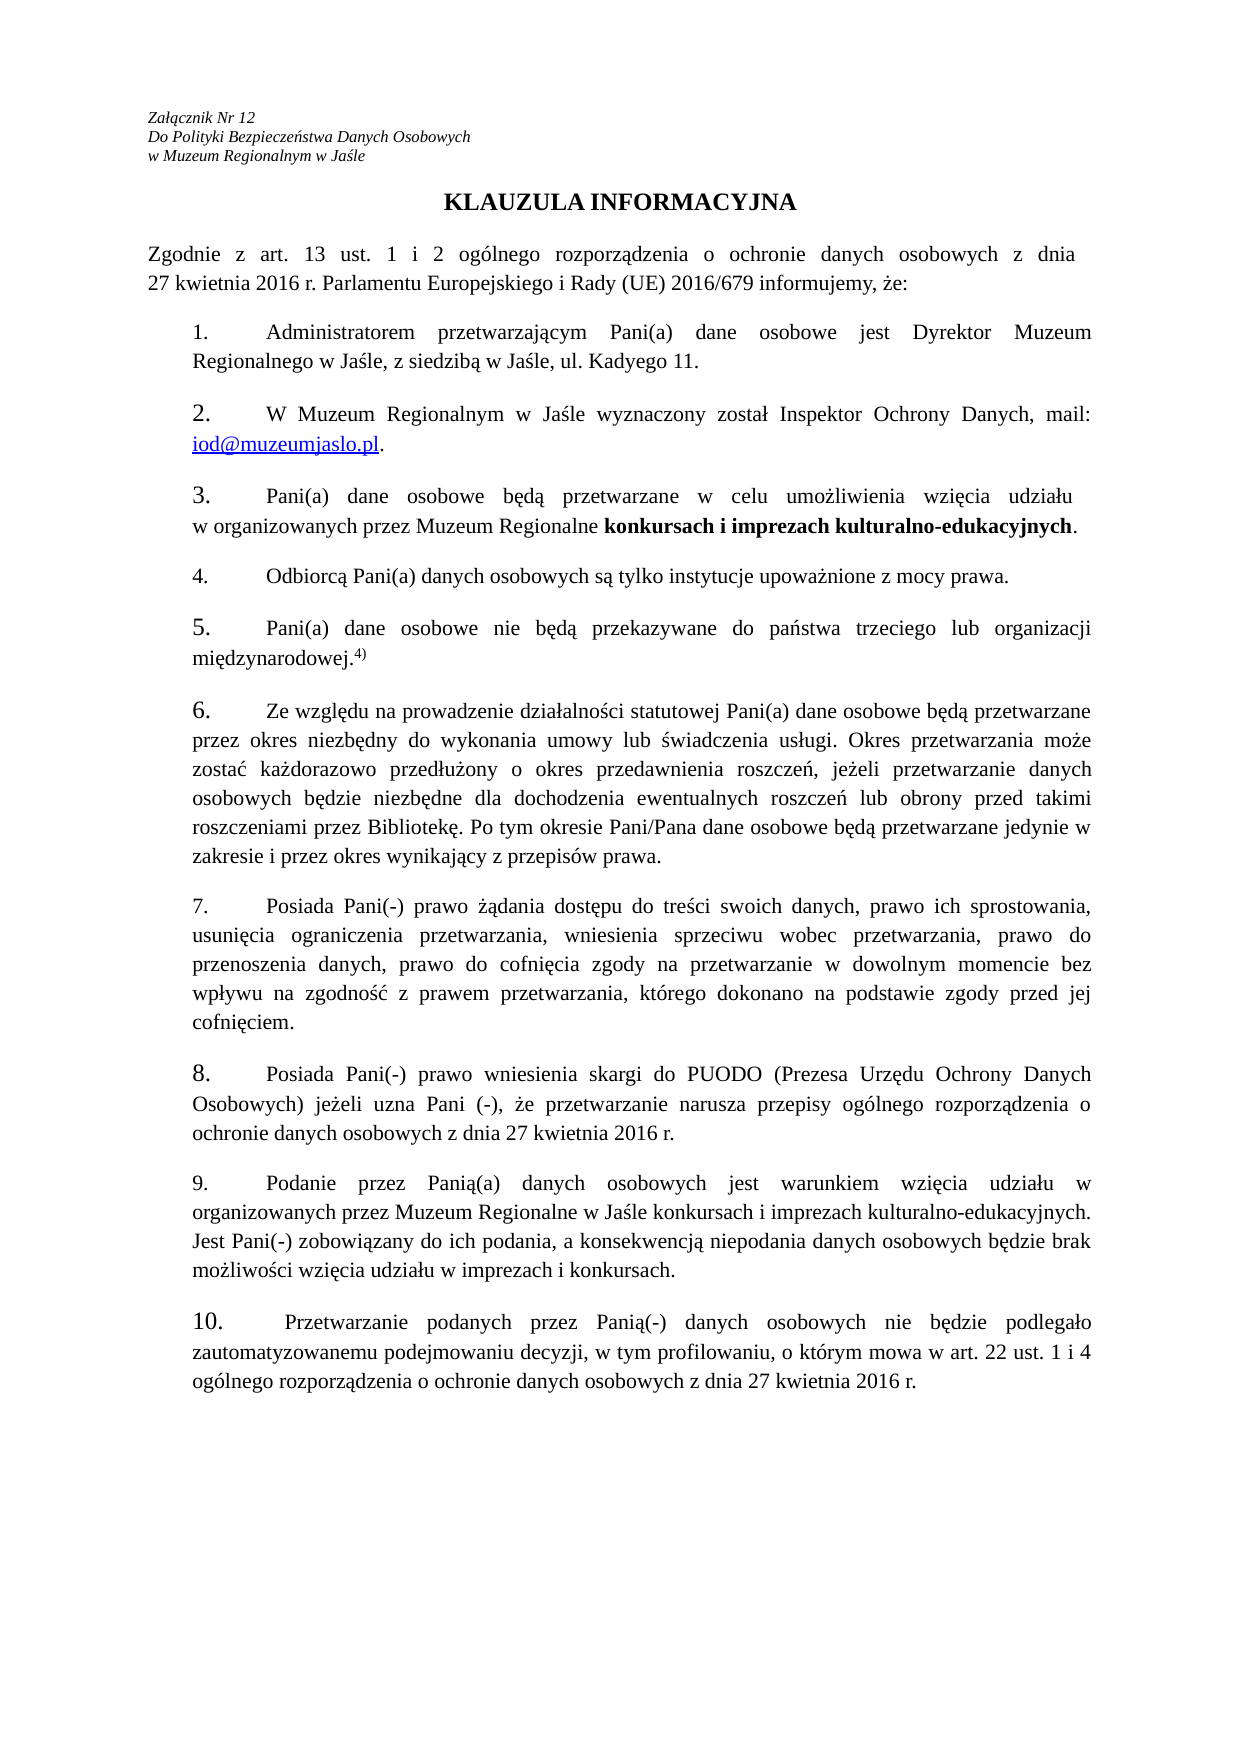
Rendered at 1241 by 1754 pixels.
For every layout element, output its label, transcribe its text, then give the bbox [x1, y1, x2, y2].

text Do Polityki Bezpieczeństwa Danych Osobowych w Muzeum Regionalnym w Jaśle [148, 127, 1093, 165]
list Administratorem przetwarzającym Pani(a) dane osobowe jest Dyrektor Muzeum Regionalnego w Jaśle, z siedzibą w Jaśle, ul. Kadyego 11. [192, 319, 1093, 373]
list W Muzeum Regionalnym w Jaśle wyznaczony został Inspektor Ochrony Danych, mail: iod@muzeumjaslo.pl. [192, 398, 1093, 456]
list Odbiorcą Pani(a) danych osobowych są tylko instytucje upoważnione z mocy prawa. [192, 563, 1093, 588]
list Posiada Pani(-) prawo wniesienia skargi do PUODO (Prezesa Urzędu Ochrony Danych Osobowych) jeżeli uzna Pani (-), że przetwarzanie narusza przepisy ogólnego rozporządzenia o ochronie danych osobowych z dnia 27 kwietnia 2016 r. [192, 1058, 1093, 1145]
list Ze względu na prowadzenie działalności statutowej Pani(a) dane osobowe będą przetwarzane przez okres niezbędny do wykonania umowy lub świadczenia usługi. Okres przetwarzania może zostać każdorazowo przedłużony o okres przedawnienia roszczeń, jeżeli przetwarzanie danych osobowych będzie niezbędne dla dochodzenia ewentualnych roszczeń lub obrony przed takimi roszczeniami przez Bibliotekę. Po tym okresie Pani/Pana dane osobowe będą przetwarzane jedynie w zakresie i przez okres wynikający z przepisów prawa. [192, 695, 1093, 868]
list Pani(a) dane osobowe nie będą przekazywane do państwa trzeciego lub organizacji międzynarodowej.4) [192, 612, 1093, 670]
list Podanie przez Panią(a) danych osobowych jest warunkiem wzięcia udziału w organizowanych przez Muzeum Regionalne w Jaśle konkursach i imprezach kulturalno-edukacyjnych. Jest Pani(-) zobowiązany do ich podania, a konsekwencją niepodania danych osobowych będzie brak możliwości wzięcia udziału w imprezach i konkursach. [192, 1170, 1093, 1282]
list Przetwarzanie podanych przez Panią(-) danych osobowych nie będzie podlegało zautomatyzowanemu podejmowaniu decyzji, w tym profilowaniu, o którym mowa w art. 22 ust. 1 i 4 ogólnego rozporządzenia o ochronie danych osobowych z dnia 27 kwietnia 2016 r. [192, 1306, 1093, 1393]
text Zgodnie z art. 13 ust. 1 i 2 ogólnego rozporządzenia o ochronie danych osobowych z dnia 27 kwietnia 2016 r. Parlamentu Europejskiego i Rady (UE) 2016/679 informujemy, że: [148, 241, 1093, 295]
text Załącznik Nr 12 [148, 108, 1093, 127]
list Pani(a) dane osobowe będą przetwarzane w celu umożliwienia wzięcia udziału w organizowanych przez Muzeum Regionalne konkursach i imprezach kulturalno-edukacyjnych. [192, 480, 1093, 538]
list Posiada Pani(-) prawo żądania dostępu do treści swoich danych, prawo ich sprostowania, usunięcia ograniczenia przetwarzania, wniesienia sprzeciwu wobec przetwarzania, prawo do przenoszenia danych, prawo do cofnięcia zgody na przetwarzanie w dowolnym momencie bez wpływu na zgodność z prawem przetwarzania, którego dokonano na podstawie zgody przed jej cofnięciem. [192, 893, 1093, 1034]
text KLAUZULA INFORMACYJNA [148, 187, 1093, 215]
